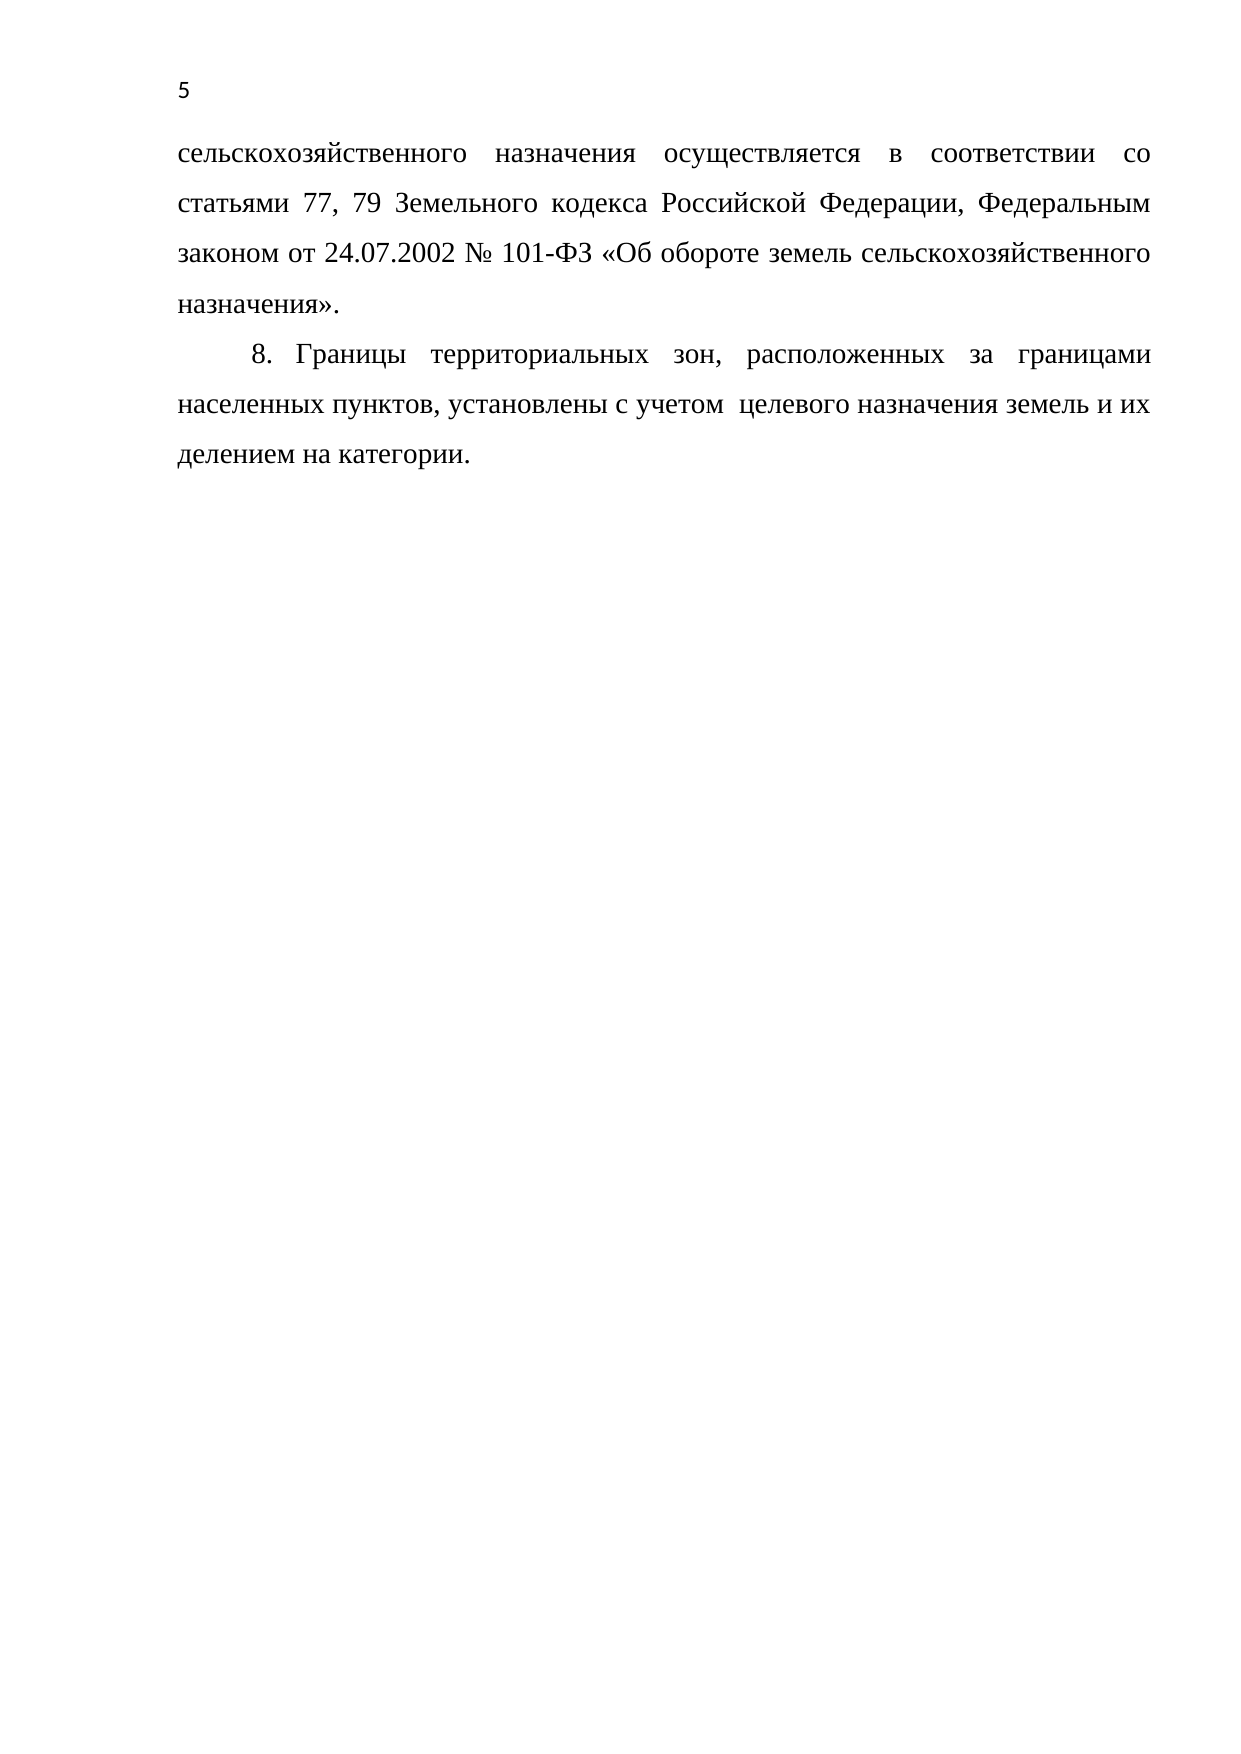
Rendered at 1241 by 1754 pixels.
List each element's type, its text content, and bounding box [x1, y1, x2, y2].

list сельскохозяйственного назначения осуществляется в соответствии со статьями 77, 79 Земельного кодекса Российской Федерации, Федеральным законом от 24.07.2002 № 101-ФЗ «Об обороте земель сельскохозяйственного назначения». [177, 135, 1152, 319]
list Границы территориальных зон, расположенных за границами населенных пунктов, установлены с учетом целевого назначения земель и их делением на категории. [177, 336, 1152, 470]
